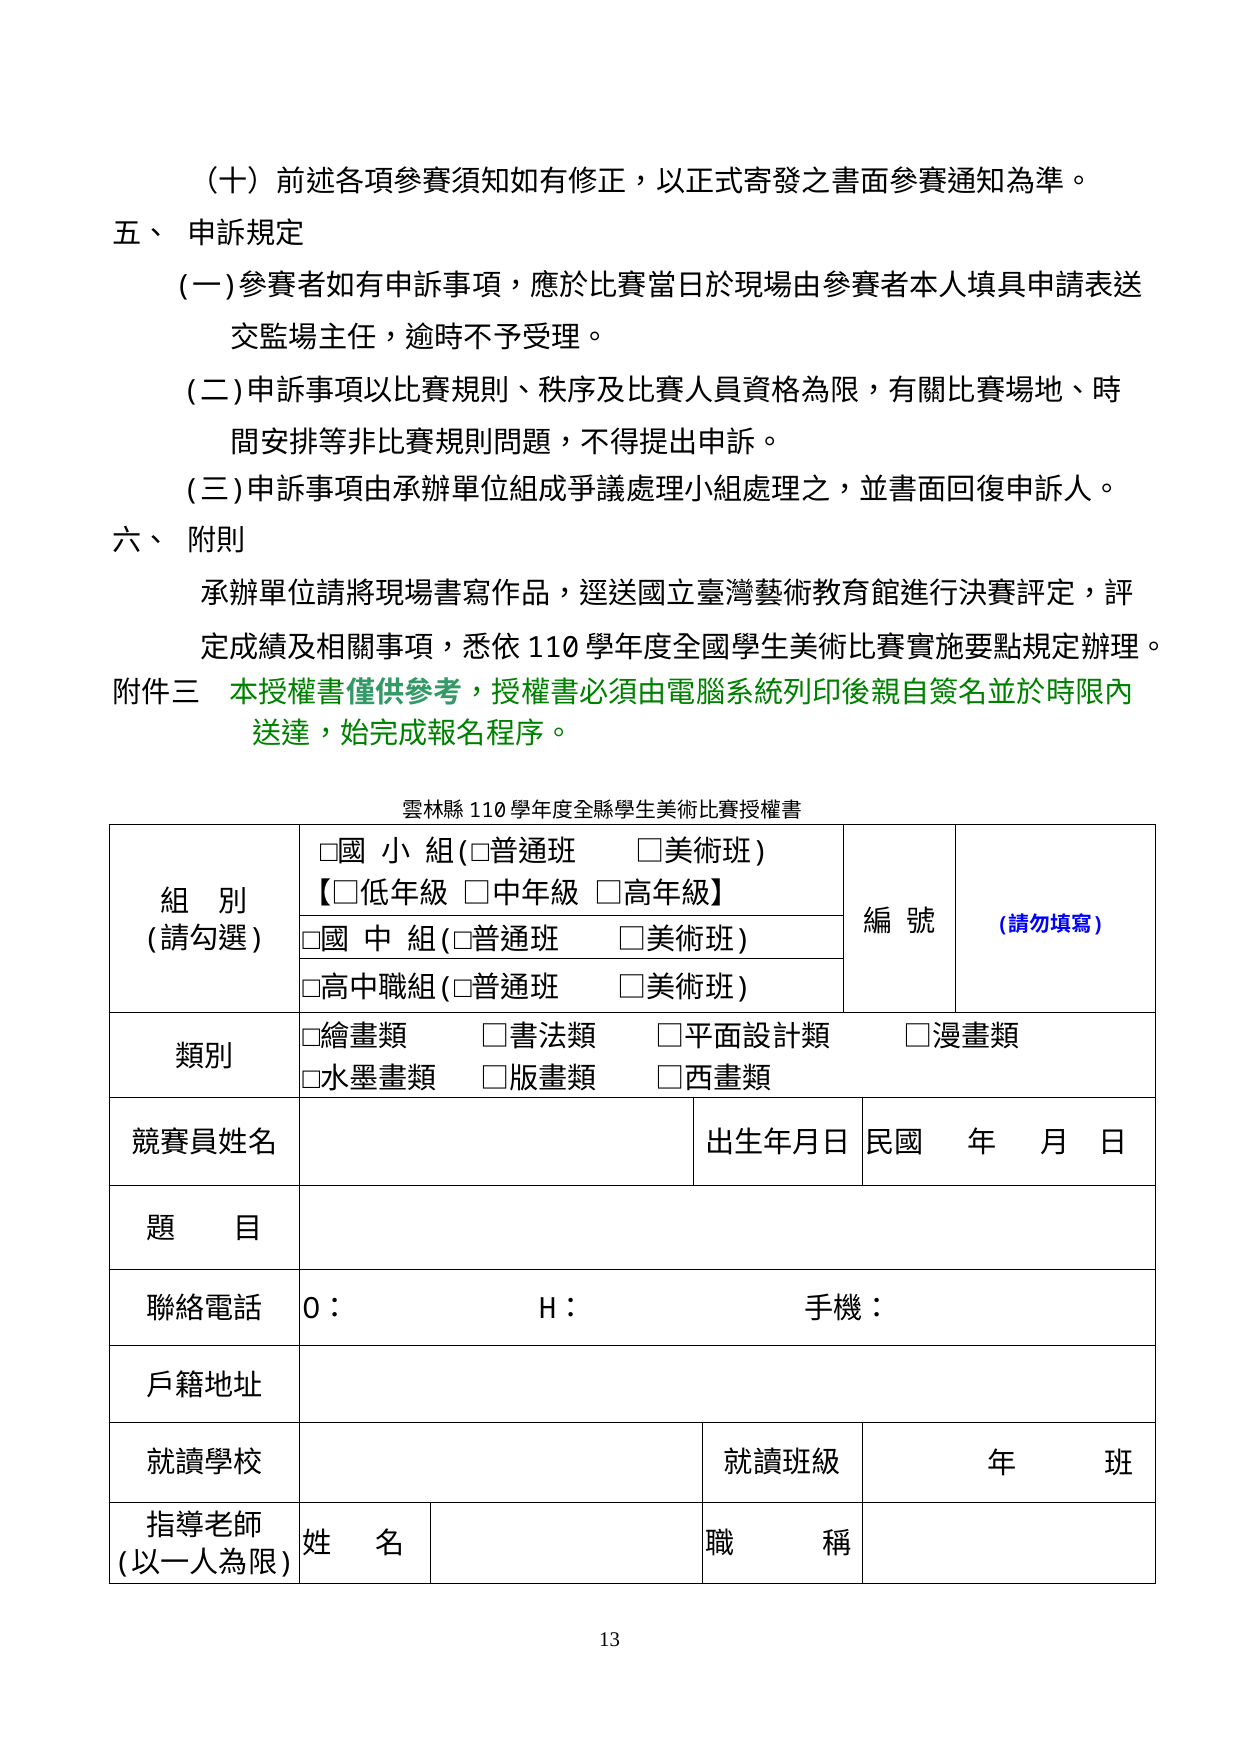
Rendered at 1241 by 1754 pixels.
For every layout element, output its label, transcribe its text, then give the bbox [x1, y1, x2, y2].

text (二)申訴事項以比賽規則、秩序及比賽人員資格為限，有關比賽場地、時間安排等非比賽規則問題，不得提出申訴。 [112, 358, 1144, 462]
table_cell □國 中 組(□普通班 □美術班) [300, 916, 843, 957]
table_cell [300, 1346, 1155, 1422]
text 承辦單位請將現場書寫作品，逕送國立臺灣藝術教育館進行決賽評定，評 [112, 560, 1144, 614]
text 附件三 本授權書僅供參考，授權書必須由電腦系統列印後親自簽名並於時限內 [112, 669, 1144, 710]
table_cell 就讀學校 [110, 1423, 299, 1502]
table_header □國 小 組(□普通班 □美術班) 【□低年級 □中年級 □高年級】 [300, 825, 843, 915]
table_cell 戶籍地址 [110, 1346, 299, 1422]
text (三)申訴事項由承辦單位組成爭議處理小組處理之，並書面回復申訴人。 [112, 462, 1144, 508]
table_cell 姓 名 [300, 1503, 430, 1582]
table_cell [431, 1503, 702, 1582]
table_cell [863, 1503, 1155, 1582]
table_cell [300, 1186, 1155, 1268]
table_cell 職 稱 [703, 1503, 862, 1582]
list 附則 [112, 508, 1144, 560]
text 雲林縣110學年度全縣學生美術比賽授權書 [112, 794, 1144, 824]
table_cell 就讀班級 [703, 1423, 862, 1502]
table_cell □繪畫類 □書法類 □平面設計類 □漫畫類 □水墨畫類 □版畫類 □西畫類 [300, 1013, 1155, 1097]
text (一)參賽者如有申訴事項，應於比賽當日於現場由參賽者本人填具申請表送交監場主任，逾時不予受理。 [157, 254, 1144, 358]
table_cell 題 目 [110, 1186, 299, 1268]
table_cell 競賽員姓名 [110, 1098, 299, 1185]
table_cell [300, 1423, 702, 1502]
table_cell 聯絡電話 [110, 1270, 299, 1345]
table_cell [300, 1098, 693, 1185]
table_header (請勿填寫) [956, 825, 1155, 1012]
table_cell 類別 [110, 1013, 299, 1097]
text 定成績及相關事項，悉依110學年度全國學生美術比賽實施要點規定辦理。 [112, 614, 1144, 669]
table_cell 年 班 [863, 1423, 1155, 1502]
list 申訴規定 [112, 202, 1144, 254]
table_header 編 號 [844, 825, 955, 1012]
table_cell 出生年月日 [694, 1098, 862, 1185]
table_cell 指導老師 (以一人為限) [110, 1503, 299, 1582]
text （十）前述各項參賽須知如有修正，以正式寄發之書面參賽通知為準。 [172, 150, 1144, 202]
text 送達，始完成報名程序。 [112, 710, 1144, 752]
table_cell 民國 年 月 日 [863, 1098, 1155, 1185]
table_cell O： H： 手機： [300, 1270, 1155, 1345]
table_cell □高中職組(□普通班 □美術班) [300, 959, 843, 1012]
table_header 組 別 (請勾選) [110, 825, 299, 1012]
